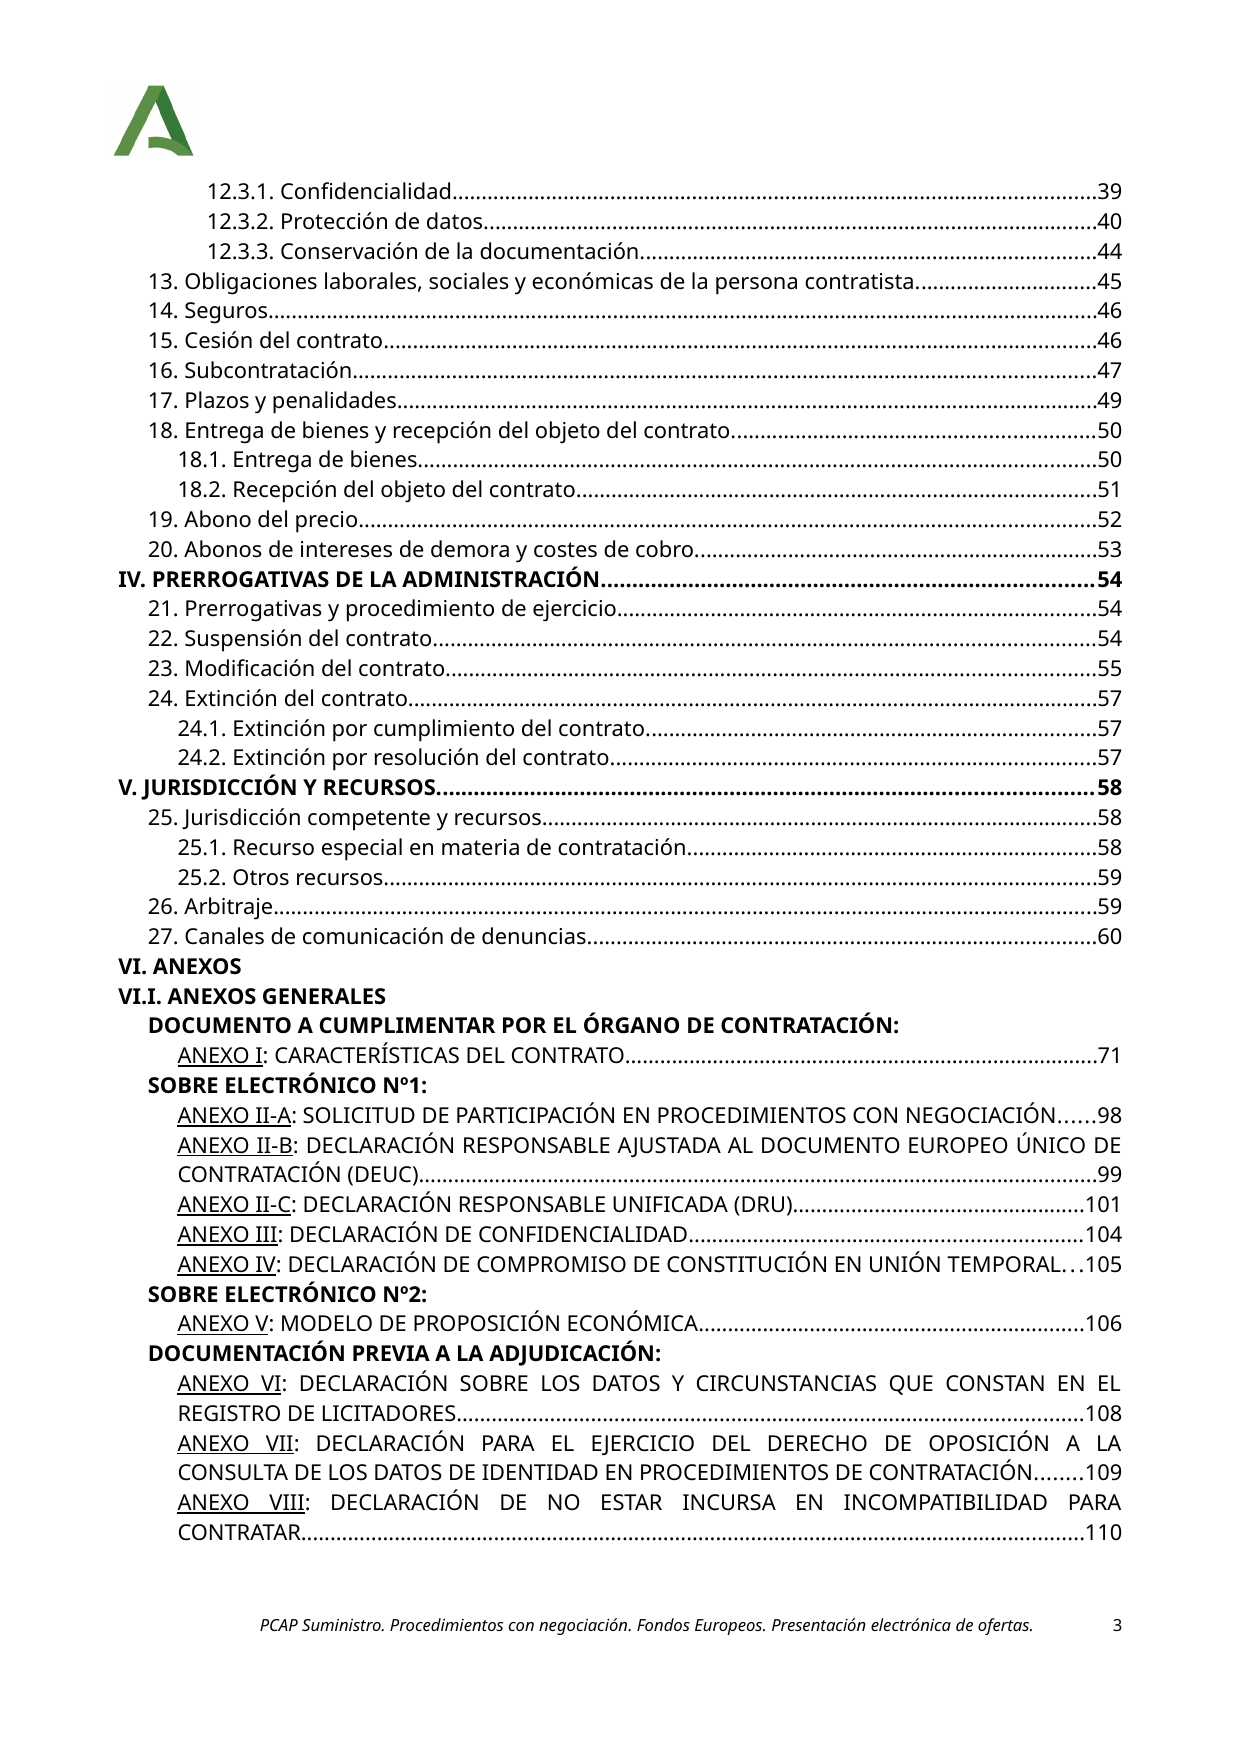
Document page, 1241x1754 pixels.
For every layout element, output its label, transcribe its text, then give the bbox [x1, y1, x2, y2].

text ANEXO VI: DECLARACIÓN SOBRE LOS DATOS Y CIRCUNSTANCIAS QUE CONSTAN EN EL REGISTRO DE LICITADORES⁠⁠​­ 94 [177, 1368, 1122, 1428]
text 25.2. Otros recursos. 59 [177, 862, 1122, 891]
text VI.I. ANEXOS GENERALES [118, 981, 1122, 1011]
text 24. Extinción del contrato. 57 [148, 683, 1122, 713]
text V. JURISDICCIÓN Y RECURSOS. 58 [118, 772, 1122, 802]
text ANEXO VIII: DECLARACIÓN DE NO ESTAR INCURSA EN INCOMPATIBILIDAD PARA CONTRATAR 96 [177, 1487, 1122, 1547]
text 21. Prerrogativas y procedimiento de ejercicio. 54 [148, 593, 1122, 623]
text 25.1. Recurso especial en materia de contratación. 58 [177, 832, 1122, 862]
text 24.1. Extinción por cumplimiento del contrato. 57 [177, 713, 1122, 742]
text IV. PRERROGATIVAS DE LA ADMINISTRACIÓN. 54 [118, 564, 1122, 593]
text 19. Abono del precio. 52 [148, 504, 1122, 534]
text ANEXO V: MODELO DE PROPOSICIÓN ECONÓMICA 92 [177, 1308, 1122, 1338]
text ANEXO IV: DECLARACIÓN DE COMPROMISO DE CONSTITUCIÓN EN UNIÓN TEMPORAL 91 [177, 1249, 1122, 1279]
text DOCUMENTO A CUMPLIMENTAR POR EL ÓRGANO DE CONTRATACIÓN: [148, 1011, 1122, 1040]
text 23. Modificación del contrato. 55 [148, 653, 1122, 683]
text ANEXO VII: DECLARACIÓN PARA EL EJERCICIO DEL DERECHO DE OPOSICIÓN A LA CONSULTA DE LOS DATOS DE IDENTIDAD EN PROCEDIMIENTOS DE CONTRATACIÓN 95 [177, 1428, 1122, 1487]
text 27. Canales de comunicación de denuncias. 60 [148, 921, 1122, 951]
text 16. Subcontratación. 47 [148, 355, 1122, 385]
text 17. Plazos y penalidades. 49 [148, 385, 1122, 415]
text 24.2. Extinción por resolución del contrato. 57 [177, 742, 1122, 772]
text DOCUMENTACIÓN PREVIA A LA ADJUDICACIÓN: [148, 1338, 1122, 1368]
text 15. Cesión del contrato. 46 [148, 325, 1122, 355]
text SOBRE ELECTRÓNICO Nº1: [148, 1070, 1122, 1100]
text 18. Entrega de bienes y recepción del objeto del contrato. 50 [148, 415, 1122, 444]
text 12.3.3. Conservación de la documentación. 44 [207, 236, 1122, 266]
picture [109, 81, 198, 160]
text 18.1. Entrega de bienes. 50 [177, 444, 1122, 474]
text ANEXO II-B: DECLARACIÓN RESPONSABLE AJUSTADA AL DOCUMENTO EUROPEO ÚNICO DE CONTRATACIÓN (DEUC) 86 [177, 1130, 1122, 1189]
text 12.3.1. Confidencialidad 39 [207, 176, 1122, 206]
text 22. Suspensión del contrato. 54 [148, 623, 1122, 653]
text 18.2. Recepción del objeto del contrato. 51 [177, 474, 1122, 504]
text ANEXO II-A: SOLICITUD DE PARTICIPACIÓN EN PROCEDIMIENTOS CON NEGOCIACIÓN 85 [177, 1100, 1122, 1130]
text 14. Seguros. 46 [148, 296, 1122, 325]
text SOBRE ELECTRÓNICO Nº2: [148, 1279, 1122, 1308]
text 20. Abonos de intereses de demora y costes de cobro. 53 [148, 534, 1122, 564]
text 13. Obligaciones laborales, sociales y económicas de la persona contratista. 45 [148, 266, 1122, 296]
text VI. ANEXOS [118, 951, 1122, 981]
text ANEXO II-C: DECLARACIÓN RESPONSABLE UNIFICADA (DRU) 87 [177, 1189, 1122, 1219]
text 25. Jurisdicción competente y recursos. 58 [148, 802, 1122, 832]
text 12.3.2. Protección de datos. 40 [207, 206, 1122, 236]
text ANEXO III: DECLARACIÓN DE CONFIDENCIALIDAD 90 [177, 1219, 1122, 1249]
text ANEXO I: CARACTERÍSTICAS DEL CONTRATO 61 [177, 1040, 1122, 1070]
text 26. Arbitraje. 59 [148, 891, 1122, 921]
